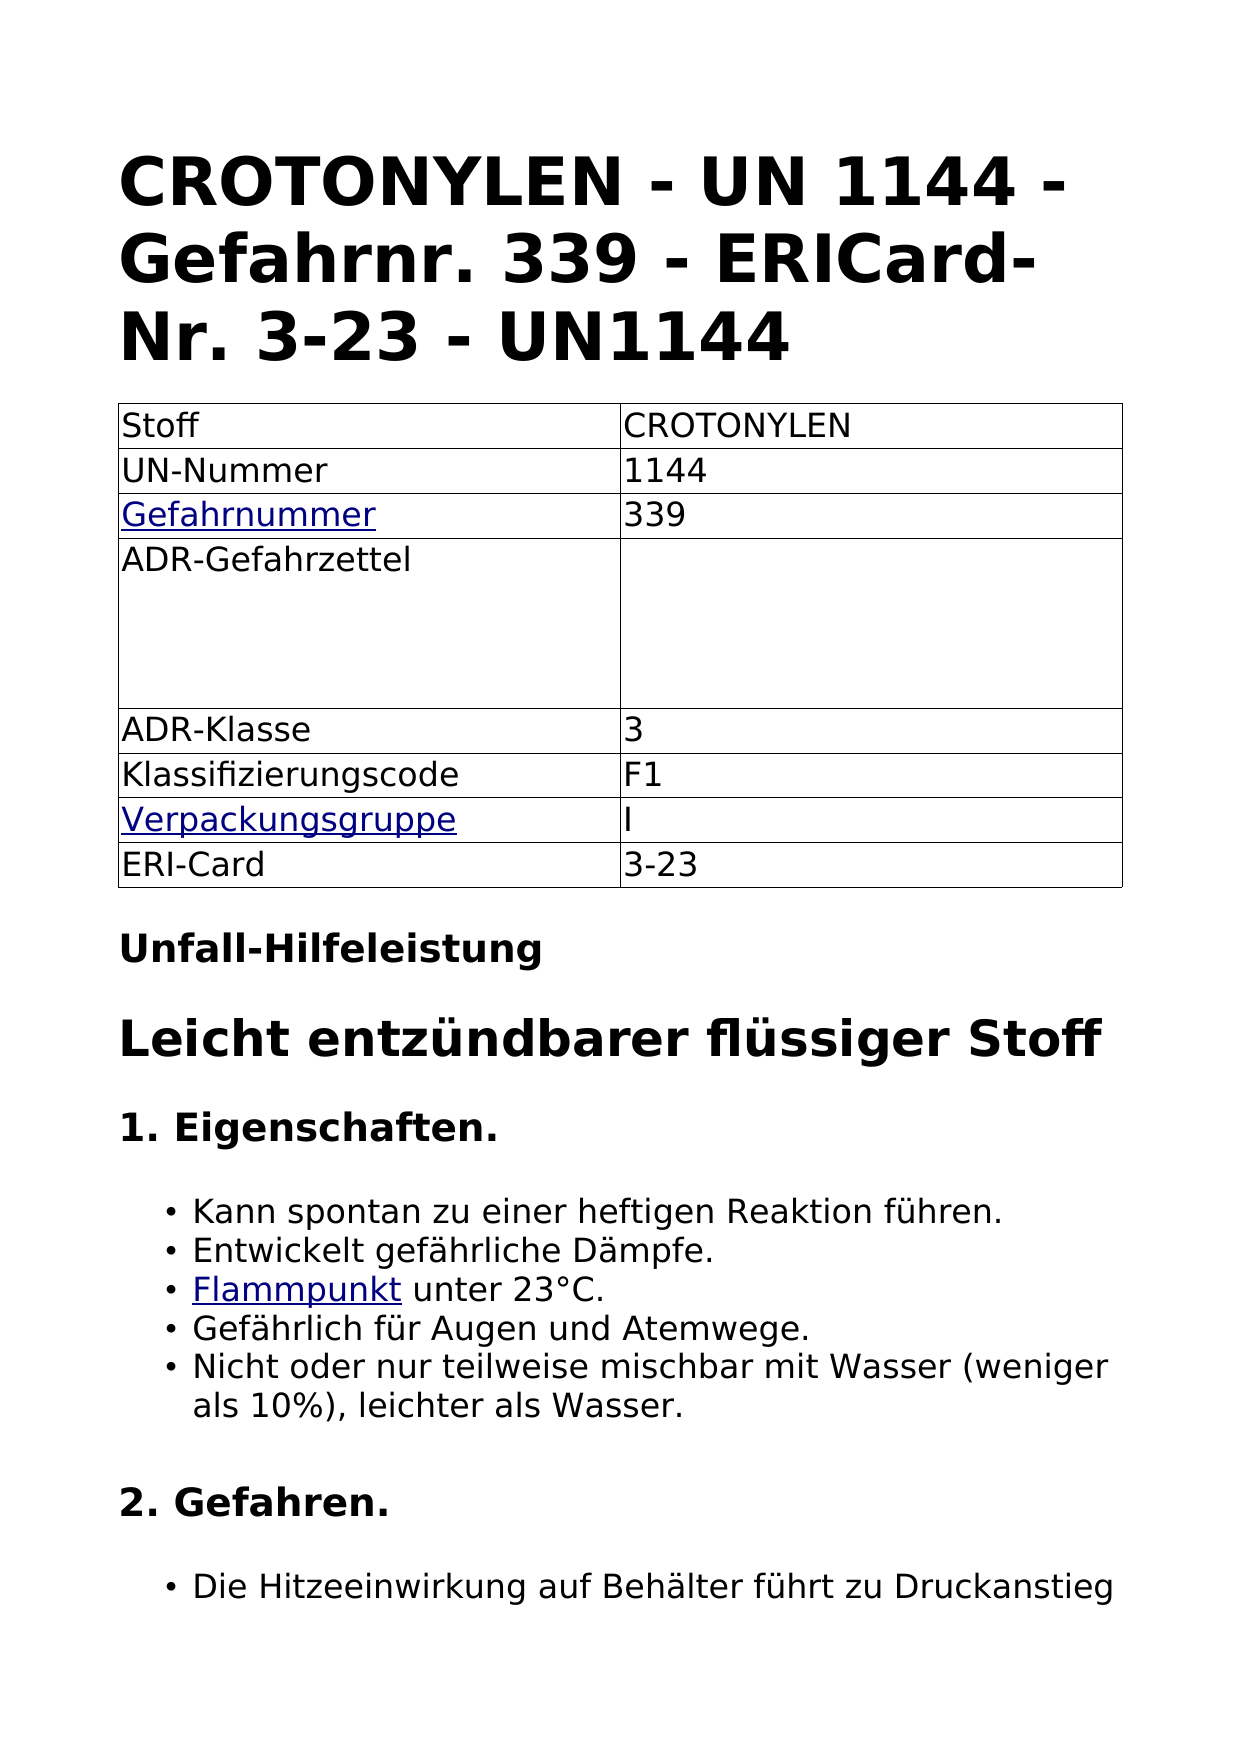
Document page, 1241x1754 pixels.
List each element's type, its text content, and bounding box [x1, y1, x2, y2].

table_cell UN-Nummer [119, 449, 620, 493]
subtitle CROTONYLEN - UN 1144 - Gefahrnr. 339 - ERICard-Nr. 3-23 - UN1144 [118, 143, 1122, 376]
table_cell 339 [621, 494, 1122, 538]
table_cell [621, 539, 1122, 708]
table_cell ERI-Card [119, 843, 620, 887]
list Die Hitzeeinwirkung auf Behälter führt zu Druckanstieg [177, 1567, 1122, 1606]
table_cell 3 [621, 709, 1122, 752]
table_cell I [621, 798, 1122, 842]
subtitle Leicht entzündbarer flüssiger Stoff [118, 1009, 1122, 1068]
table_cell Gefahrnummer [119, 494, 620, 538]
list Nicht oder nur teilweise mischbar mit Wasser (weniger als 10%), leichter als Wasser. [177, 1348, 1122, 1426]
table_cell Verpackungsgruppe [119, 798, 620, 842]
table_cell 1144 [621, 449, 1122, 493]
subtitle Unfall-Hilfeleistung [118, 927, 1122, 972]
subtitle 2. Gefahren. [118, 1480, 1122, 1525]
list Gefährlich für Augen und Atemwege. [177, 1309, 1122, 1348]
table_cell Klassifizierungscode [119, 754, 620, 797]
list Kann spontan zu einer heftigen Reaktion führen. [177, 1192, 1122, 1231]
list Entwickelt gefährliche Dämpfe. [177, 1231, 1122, 1270]
table_header CROTONYLEN [621, 404, 1122, 448]
list Flammpunkt unter 23°C. [177, 1270, 1122, 1309]
table_header Stoff [119, 404, 620, 448]
table_cell ADR-Gefahrzettel [119, 539, 620, 708]
table_cell 3-23 [621, 843, 1122, 887]
subtitle 1. Eigenschaften. [118, 1105, 1122, 1150]
table_cell F1 [621, 754, 1122, 797]
table_cell ADR-Klasse [119, 709, 620, 752]
